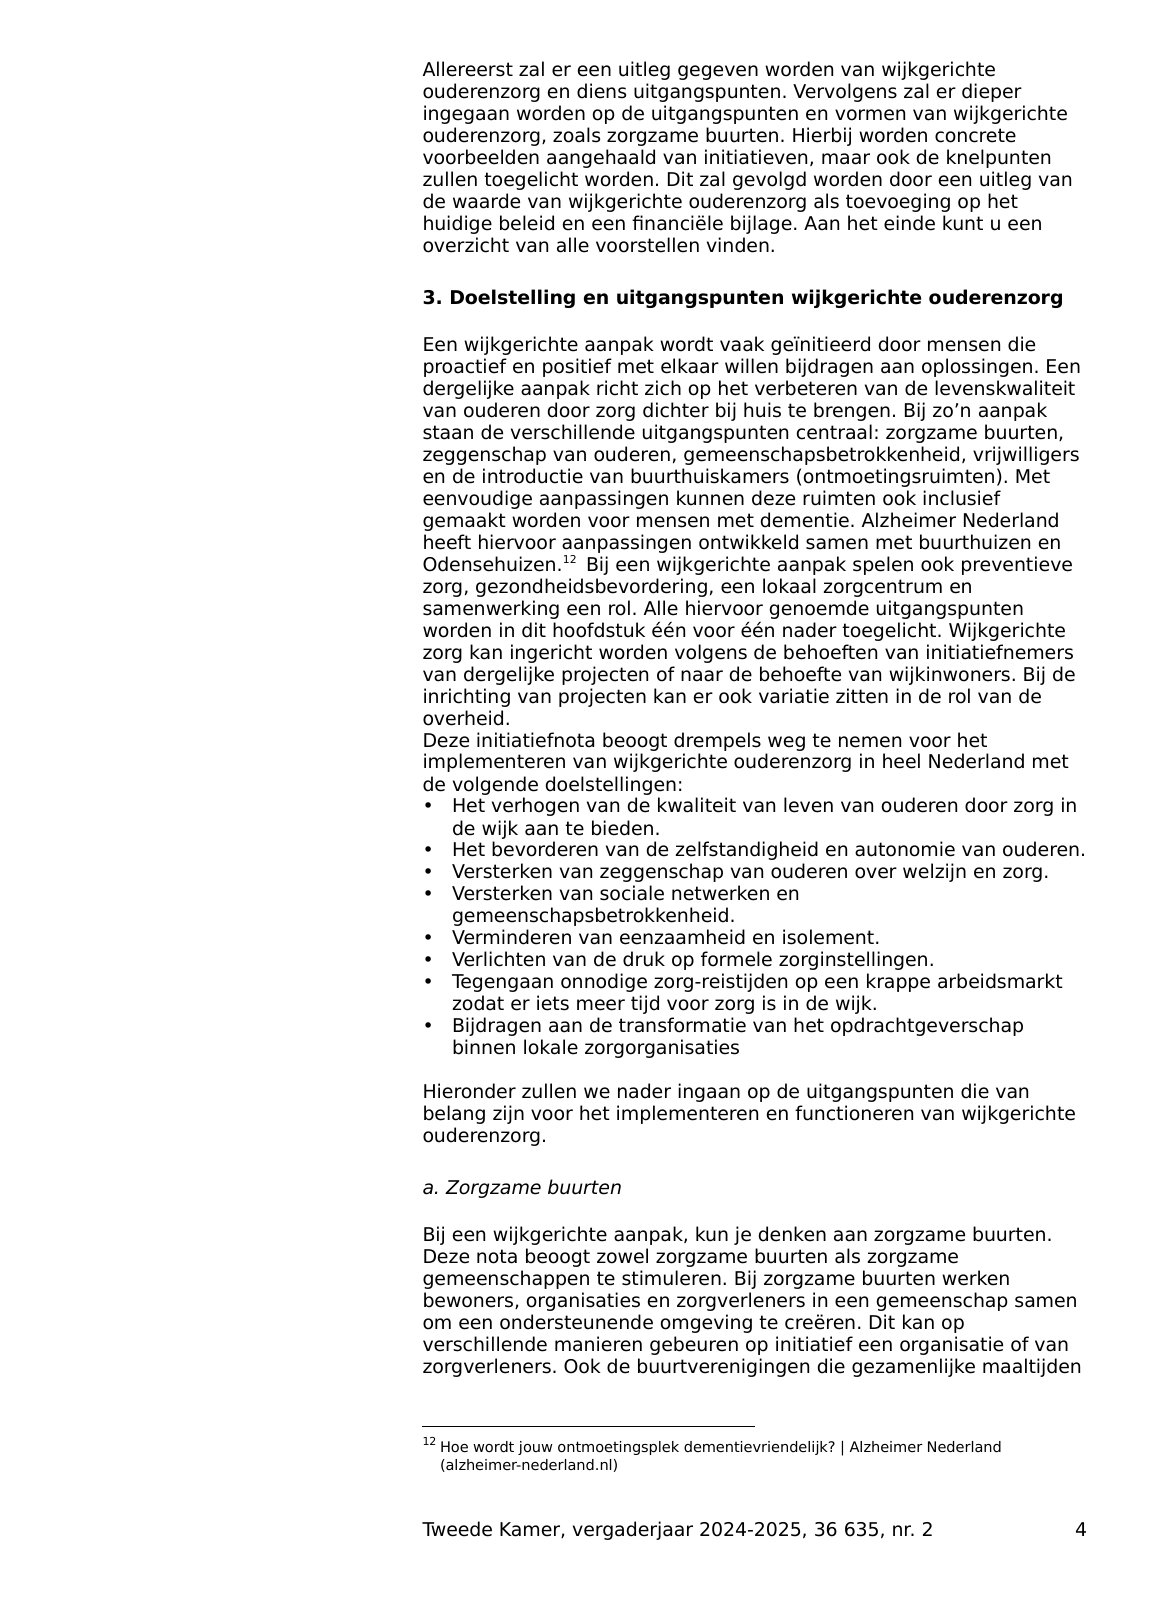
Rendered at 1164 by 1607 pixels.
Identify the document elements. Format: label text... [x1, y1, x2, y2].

text • Bijdragen aan de transformatie van het opdrachtgeverschap binnen lokale zorgorganisaties [422, 1015, 1087, 1059]
text • Verlichten van de druk op formele zorginstellingen. [422, 949, 1087, 971]
text Deze initiatiefnota beoogt drempels weg te nemen voor het implementeren van wijkgerichte ouderenzorg in heel Nederland met de volgende doelstellingen: [422, 729, 1087, 795]
text • Het verhogen van de kwaliteit van leven van ouderen door zorg in de wijk aan te bieden. [422, 795, 1087, 839]
text • Tegengaan onnodige zorg-reistijden op een krappe arbeidsmarkt zodat er iets meer tijd voor zorg is in de wijk. [422, 971, 1087, 1015]
text • Het bevorderen van de zelfstandigheid en autonomie van ouderen. [422, 839, 1087, 861]
text Allereerst zal er een uitleg gegeven worden van wijkgerichte ouderenzorg en diens uitgangspunten. Vervolgens zal er dieper ingegaan worden op de uitgangspunten en vormen van wijkgerichte ouderenzorg, zoals zorgzame buurten. Hierbij worden concrete voorbeelden aangehaald van initiatieven, maar ook de knelpunten zullen toegelicht worden. Dit zal gevolgd worden door een uitleg van de waarde van wijkgerichte ouderenzorg als toevoeging op het huidige beleid en een financiële bijlage. Aan het einde kunt u een overzicht van alle voorstellen vinden. [422, 59, 1087, 257]
text Hieronder zullen we nader ingaan op de uitgangspunten die van belang zijn voor het implementeren en functioneren van wijkgerichte ouderenzorg. [422, 1081, 1087, 1147]
text • Verminderen van eenzaamheid en isolement. [422, 927, 1087, 949]
text • Versterken van sociale netwerken en gemeenschapsbetrokkenheid. [422, 883, 1087, 927]
text Bij een wijkgerichte aanpak, kun je denken aan zorgzame buurten. Deze nota beoogt zowel zorgzame buurten als zorgzame gemeenschappen te stimuleren. Bij zorgzame buurten werken bewoners, organisaties en zorgverleners in een gemeenschap samen om een ondersteunende omgeving te creëren. Dit kan op verschillende manieren gebeuren op initiatief een organisatie of van zorgverleners. Ook de buurtverenigingen die gezamenlijke maaltijden [422, 1224, 1087, 1378]
subtitle 3. Doelstelling en uitgangspunten wijkgerichte ouderenzorg [422, 287, 1087, 309]
subtitle a. Zorgzame buurten [422, 1177, 1087, 1199]
text Een wijkgerichte aanpak wordt vaak geïnitieerd door mensen die proactief en positief met elkaar willen bijdragen aan oplossingen. Een dergelijke aanpak richt zich op het verbeteren van de levenskwaliteit van ouderen door zorg dichter bij huis te brengen. Bij zo’n aanpak staan de verschillende uitgangspunten centraal: zorgzame buurten, zeggenschap van ouderen, gemeenschapsbetrokkenheid, vrijwilligers en de introductie van buurthuiskamers (ontmoetingsruimten). Met eenvoudige aanpassingen kunnen deze ruimten ook inclusief gemaakt worden voor mensen met dementie. Alzheimer Nederland heeft hiervoor aanpassingen ontwikkeld samen met buurthuizen en Odensehuizen. Bij een wijkgerichte aanpak spelen ook preventieve zorg, gezondheidsbevordering, een lokaal zorgcentrum en samenwerking een rol. Alle hiervoor genoemde uitgangspunten worden in dit hoofdstuk één voor één nader toegelicht. Wijkgerichte zorg kan ingericht worden volgens de behoeften van initiatiefnemers van dergelijke projecten of naar de behoefte van wijkinwoners. Bij de inrichting van projecten kan er ook variatie zitten in de rol van de overheid. [422, 334, 1087, 729]
text Hoe wordt jouw ontmoetingsplek dementievriendelijk? | Alzheimer Nederland (alzheimer-nederland.nl) [422, 1435, 1087, 1474]
text • Versterken van zeggenschap van ouderen over welzijn en zorg. [422, 861, 1087, 883]
